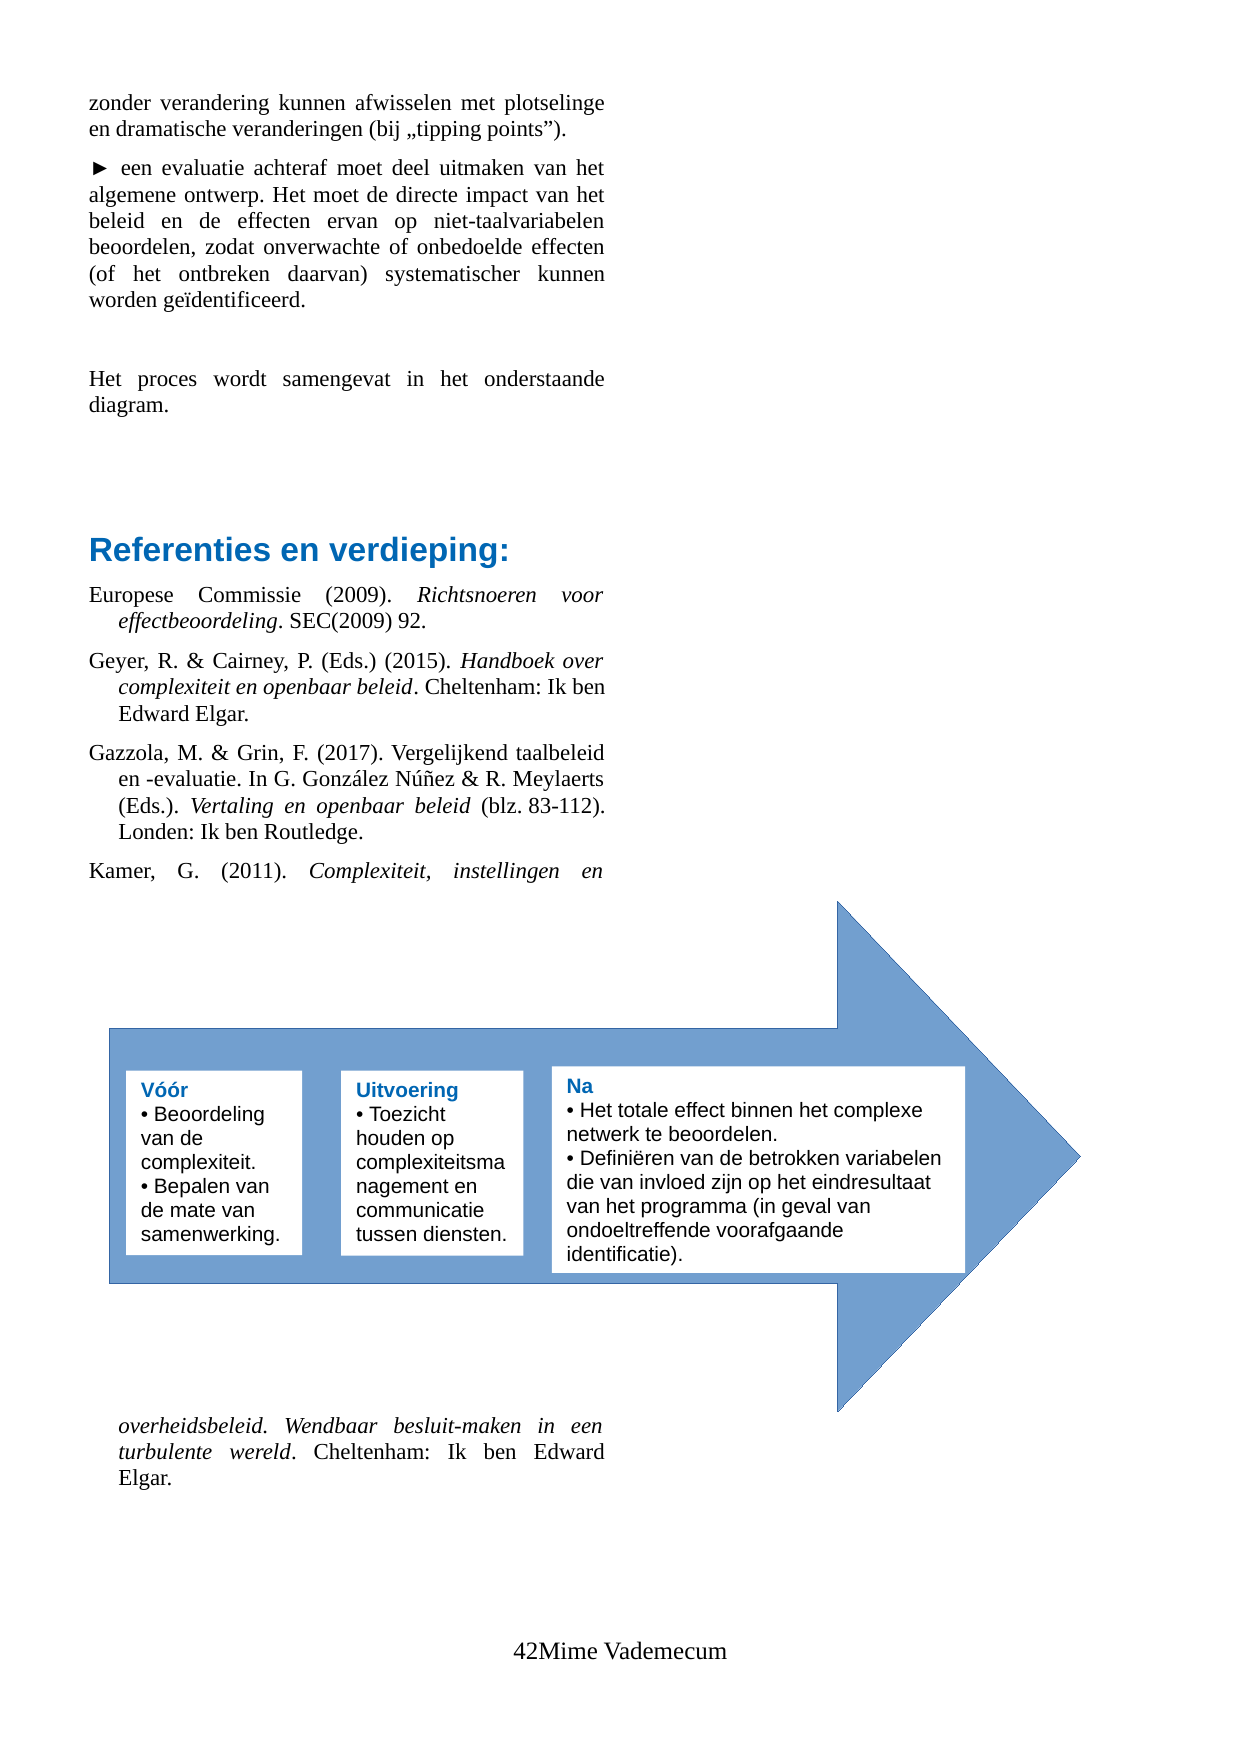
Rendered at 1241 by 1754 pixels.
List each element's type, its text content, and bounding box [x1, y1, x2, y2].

text ► een evaluatie achteraf moet deel uitmaken van het algemene ontwerp. Het moet de directe impact van het beleid en de effecten ervan op niet-taalvariabelen beoordelen, zodat onverwachte of onbedoelde effecten (of het ontbreken daarvan) systematischer kunnen worden geïdentificeerd. [88, 154, 605, 312]
text Het proces wordt samengevat in het onderstaande diagram. [88, 365, 605, 417]
text Europese Commissie (2009). Richtsnoeren voor effectbeoordeling. SEC(2009) 92. [88, 581, 605, 634]
text Geyer, R. & Cairney, P. (Eds.) (2015). Handboek over complexiteit en openbaar beleid. Cheltenham: Ik ben Edward Elgar. [88, 647, 605, 726]
text Kamer, G. (2011). Complexiteit, instellingen en overheidsbeleid. Wendbaar besluit-maken in een turbulente wereld. Cheltenham: Ik ben Edward Elgar. [88, 857, 605, 1491]
text Gazzola, M. & Grin, F. (2017). Vergelijkend taalbeleid en -evaluatie. In G. González Núñez & R. Meylaerts (Eds.). Vertaling en openbaar beleid (blz. 83-112). Londen: Ik ben Routledge. [88, 739, 605, 844]
text zonder verandering kunnen afwisselen met plotselinge en dramatische veranderingen (bij „tipping points”). [88, 88, 605, 141]
subtitle Referenties en verdieping: [88, 530, 605, 569]
